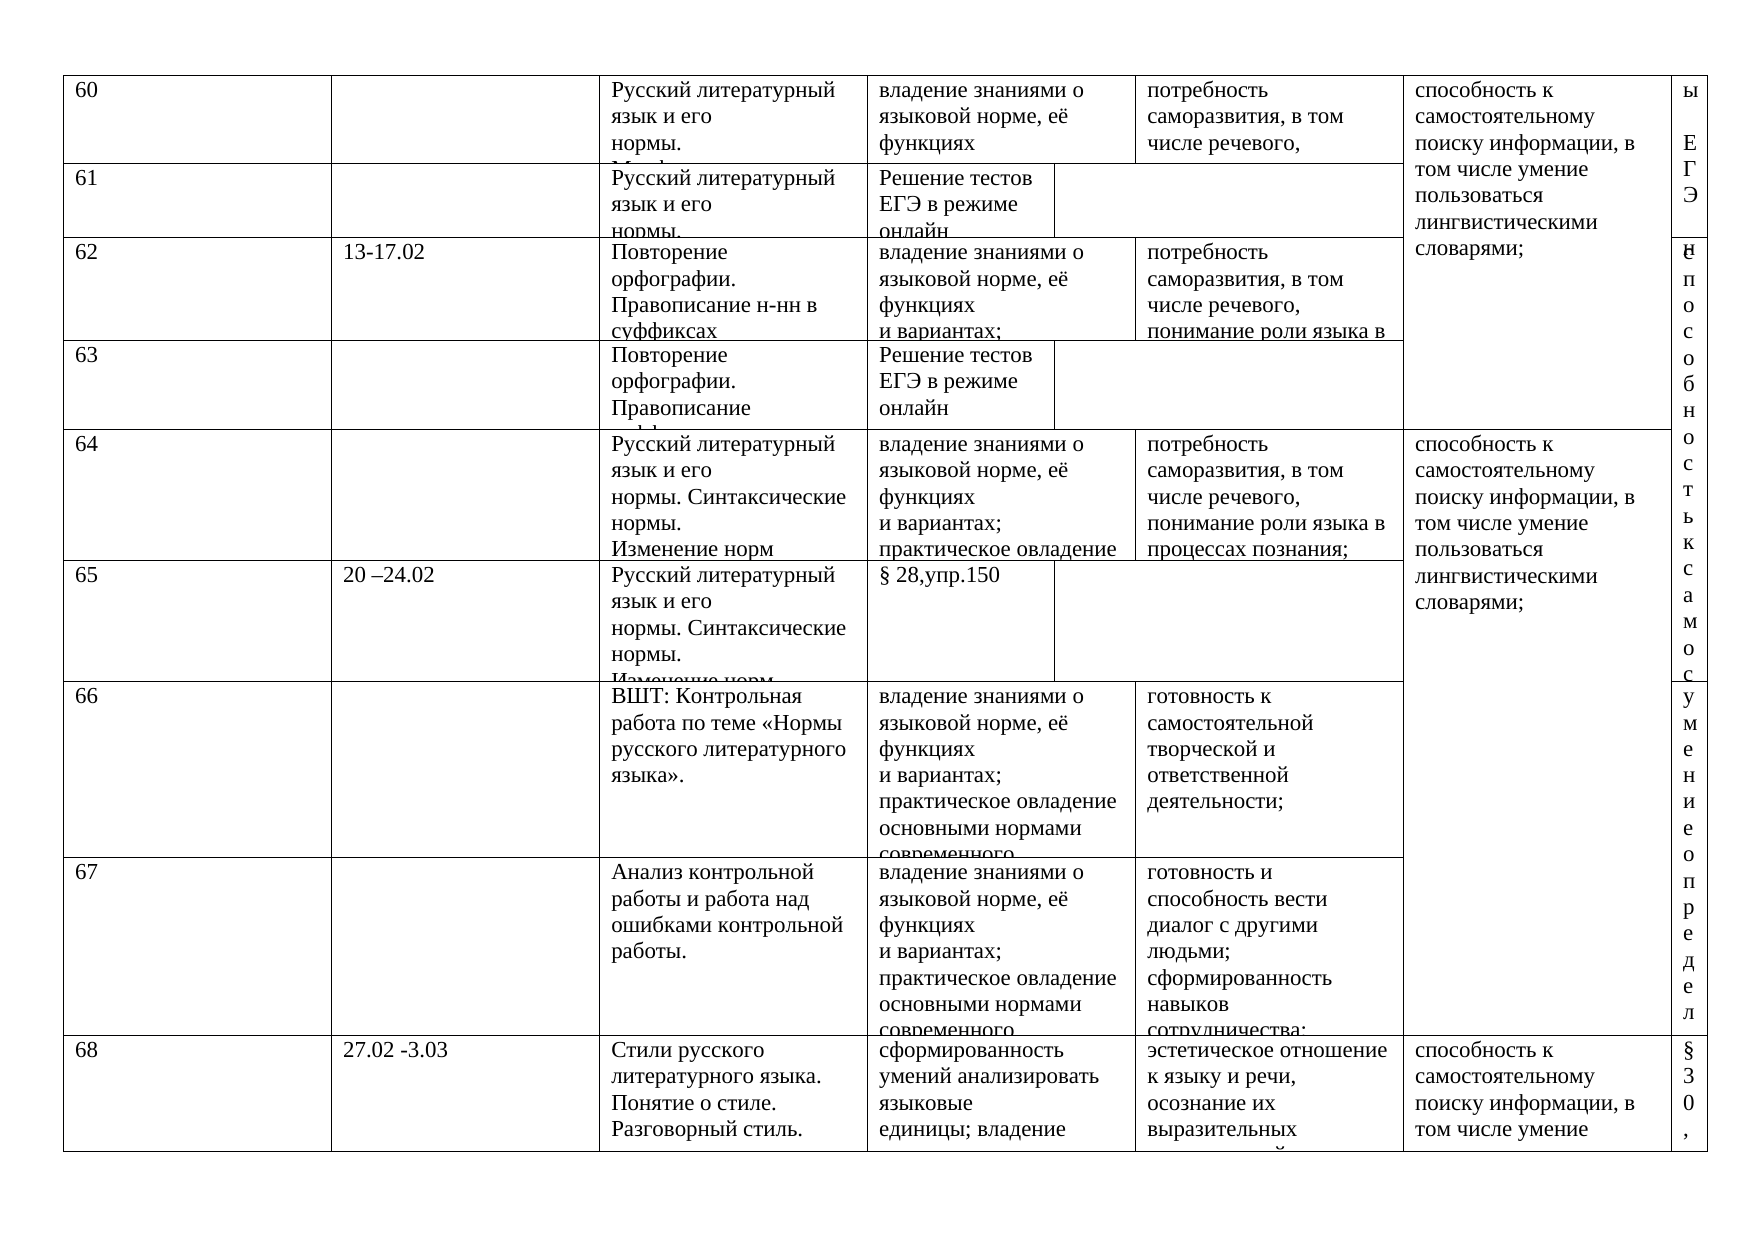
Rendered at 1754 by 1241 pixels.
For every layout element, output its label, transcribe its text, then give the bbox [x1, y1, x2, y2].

table_cell [332, 341, 599, 429]
table_cell [332, 164, 599, 237]
table_cell 27.02 -3.03 [332, 1036, 599, 1151]
table_cell потребность саморазвития, в том числе речевого, понимание роли языка в процессах познания; [1136, 238, 1403, 340]
table_cell Русский литературный язык и его нормы. Морфологические нормы. [600, 76, 867, 163]
table_cell 63 [64, 341, 331, 429]
table_cell владение знаниями о языковой норме, её функциях и вариантах; практическое овладение основными нормами современного литературного языка; [868, 682, 1135, 857]
table_cell 64 [64, 430, 331, 560]
table_cell 66 [64, 682, 331, 857]
table_cell 20 –24.02 [332, 561, 599, 681]
table_cell способность к самостоятельному поиску информации, в том числе умение пользоваться лингвистическими словарями; [1672, 238, 1707, 681]
table_cell 60 [64, 76, 331, 163]
table_cell [1055, 341, 1403, 429]
table_cell способность к самостоятельному поиску информации, в том числе умение пользоваться лингвистическими словарями; владение всеми видами речевой деятельности: говорением, слушанием, чтением и письмом; [1404, 1036, 1671, 1151]
table_cell Анализ контрольной работы и работа над ошибками контрольной работы. [600, 858, 867, 1035]
table_cell [332, 430, 599, 560]
table_cell сформированность умений анализировать языковые единицы; владение различными видами анализа слов, словосочетаний и предложений, текстов разных типов речи; [868, 1036, 1135, 1151]
table_cell 67 [64, 858, 331, 1035]
table_cell Повторение орфографии. Правописание суффиксов глаголов и наречий. [600, 341, 867, 429]
table_cell [332, 682, 599, 857]
table_cell [332, 76, 599, 163]
table_cell [1055, 164, 1403, 237]
table_cell § 28,упр.150 [868, 561, 1054, 681]
table_cell готовность к самостоятельной творческой и ответственной деятельности; [1136, 682, 1403, 857]
table_cell Русский литературный язык и его нормы. Синтаксические нормы. Изменение норм литературного языка. [600, 561, 867, 681]
table_cell владение знаниями о языковой норме, её функциях и вариантах; практическое овладение основными нормами современного литературного языка; [868, 858, 1135, 1035]
table_cell потребность саморазвития, в том числе речевого, понимание роли языка в процессах познания; [1136, 76, 1403, 163]
table_cell 13-17.02 [332, 238, 599, 340]
table_cell Повторение орфографии. Правописание н-нн в суффиксах прилагательных и причастий. [600, 238, 867, 340]
table_cell владение знаниями о языковой норме, её функциях и вариантах; практическое овладение основными нормами современного литературного языка; [868, 238, 1135, 340]
table_cell 68 [64, 1036, 331, 1151]
table_cell Решение тестов ЕГЭ в режиме онлайн [868, 164, 1054, 237]
table_cell [1055, 561, 1403, 681]
table_cell Русский литературный язык и его нормы. Морфологические нормы. [600, 164, 867, 237]
table_cell Русский литературный язык и его нормы. Синтаксические нормы. Изменение норм литературного языка. [600, 430, 867, 560]
table_cell 65 [64, 561, 331, 681]
table_cell способность к самостоятельному поиску информации, в том числе умение пользоваться лингвистическими словарями; [1404, 430, 1671, 1035]
table_cell ВШТ: Контрольная работа по теме «Нормы русского литературного языка». [600, 682, 867, 857]
table_cell §30, упр.155 [1672, 1036, 1707, 1151]
table_cell Стили русского литературного языка. Понятие о стиле. Разговорный стиль. [600, 1036, 867, 1151]
table_cell 62 [64, 238, 331, 340]
table_cell готовность и способность вести диалог с другими людьми; сформированность навыков сотрудничества; [1136, 858, 1403, 1035]
table_cell Решать варианты ЕГЭ на сайте Захарьиной, «Решу ЕГЭ». [1672, 76, 1707, 237]
table_cell [332, 858, 599, 1035]
table_cell умение определять цели деятельности и планировать её, контролировать и корректировать деятельность; умение выбирать стратегию поведения, позволяющую достичь максимального эффекта; [1672, 682, 1707, 1035]
table_cell Решение тестов ЕГЭ в режиме онлайн [868, 341, 1054, 429]
table_cell владение знаниями о языковой норме, её функциях и вариантах; практическое овладение основными нормами современного литературного языка; [868, 76, 1135, 163]
table_cell способность к самостоятельному поиску информации, в том числе умение пользоваться лингвистическими словарями; [1404, 76, 1671, 429]
table_cell потребность саморазвития, в том числе речевого, понимание роли языка в процессах познания; [1136, 430, 1403, 560]
table_cell владение знаниями о языковой норме, её функциях и вариантах; практическое овладение основными нормами современного литературного языка; [868, 430, 1135, 560]
table_cell 61 [64, 164, 331, 237]
table_cell эстетическое отношение к языку и речи, осознание их выразительных возможностей; [1136, 1036, 1403, 1151]
